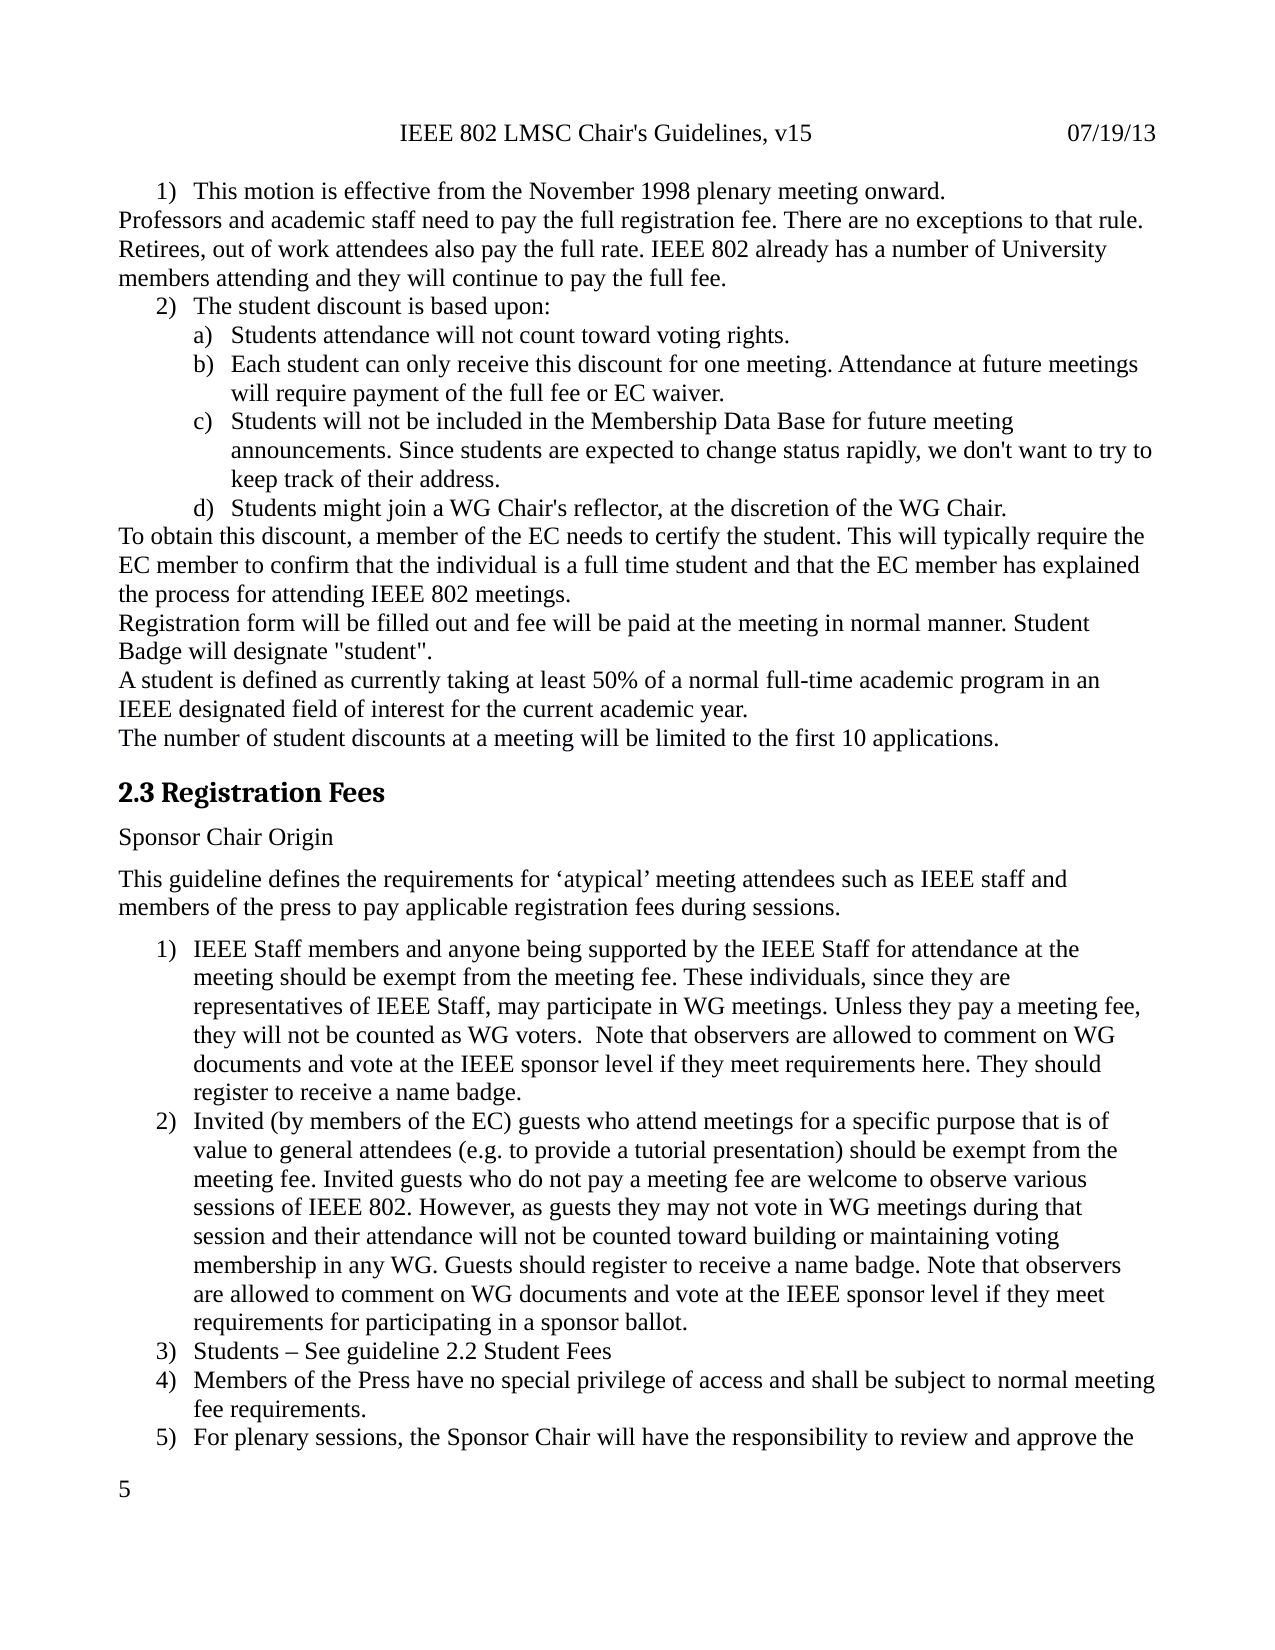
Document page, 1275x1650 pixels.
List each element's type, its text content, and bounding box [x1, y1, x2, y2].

list Students will not be included in the Membership Data Base for future meeting announcements. Since students are expected to change status rapidly, we don't want to try to keep track of their address. [193, 406, 1157, 493]
list Students might join a WG Chair's reflector, at the discretion of the WG Chair. [193, 493, 1157, 521]
subtitle Registration Fees [118, 776, 1157, 810]
list This motion is effective from the November 1998 plenary meeting onward. [156, 176, 1157, 205]
text To obtain this discount, a member of the EC needs to certify the student. This will typically require the EC member to confirm that the individual is a full time student and that the EC member has explained the process for attending IEEE 802 meetings. [118, 521, 1157, 608]
text Registration form will be filled out and fee will be paid at the meeting in normal manner. Student Badge will designate "student". [118, 608, 1157, 665]
list Students attendance will not count toward voting rights. [193, 320, 1157, 349]
list The student discount is based upon: [156, 291, 1157, 320]
list Each student can only receive this discount for one meeting. Attendance at future meetings will require payment of the full fee or EC waiver. [193, 349, 1157, 406]
list For plenary sessions, the Sponsor Chair will have the responsibility to review and approve the [156, 1422, 1157, 1451]
list Students – See guideline 2.2 Student Fees [156, 1336, 1157, 1365]
text The number of student discounts at a meeting will be limited to the first 10 applications. [118, 723, 1157, 751]
list Members of the Press have no special privilege of access and shall be subject to normal meeting fee requirements. [156, 1365, 1157, 1422]
text Professors and academic staff need to pay the full registration fee. There are no exceptions to that rule. Retirees, out of work attendees also pay the full rate. IEEE 802 already has a number of University members attending and they will continue to pay the full fee. [118, 205, 1157, 291]
text This guideline defines the requirements for ‘atypical’ meeting attendees such as IEEE staff and members of the press to pay applicable registration fees during sessions. [118, 864, 1157, 921]
text Sponsor Chair Origin [118, 822, 1157, 851]
list Invited (by members of the EC) guests who attend meetings for a specific purpose that is of value to general attendees (e.g. to provide a tutorial presentation) should be exempt from the meeting fee. Invited guests who do not pay a meeting fee are welcome to observe various sessions of IEEE 802. However, as guests they may not vote in WG meetings during that session and their attendance will not be counted toward building or maintaining voting membership in any WG. Guests should register to receive a name badge. Note that observers are allowed to comment on WG documents and vote at the IEEE sponsor level if they meet requirements for participating in a sponsor ballot. [156, 1106, 1157, 1336]
text A student is defined as currently taking at least 50% of a normal full-time academic program in an IEEE designated field of interest for the current academic year. [118, 665, 1157, 723]
list IEEE Staff members and anyone being supported by the IEEE Staff for attendance at the meeting should be exempt from the meeting fee. These individuals, since they are representatives of IEEE Staff, may participate in WG meetings. Unless they pay a meeting fee, they will not be counted as WG voters. Note that observers are allowed to comment on WG documents and vote at the IEEE sponsor level if they meet requirements here. They should register to receive a name badge. [156, 934, 1157, 1106]
